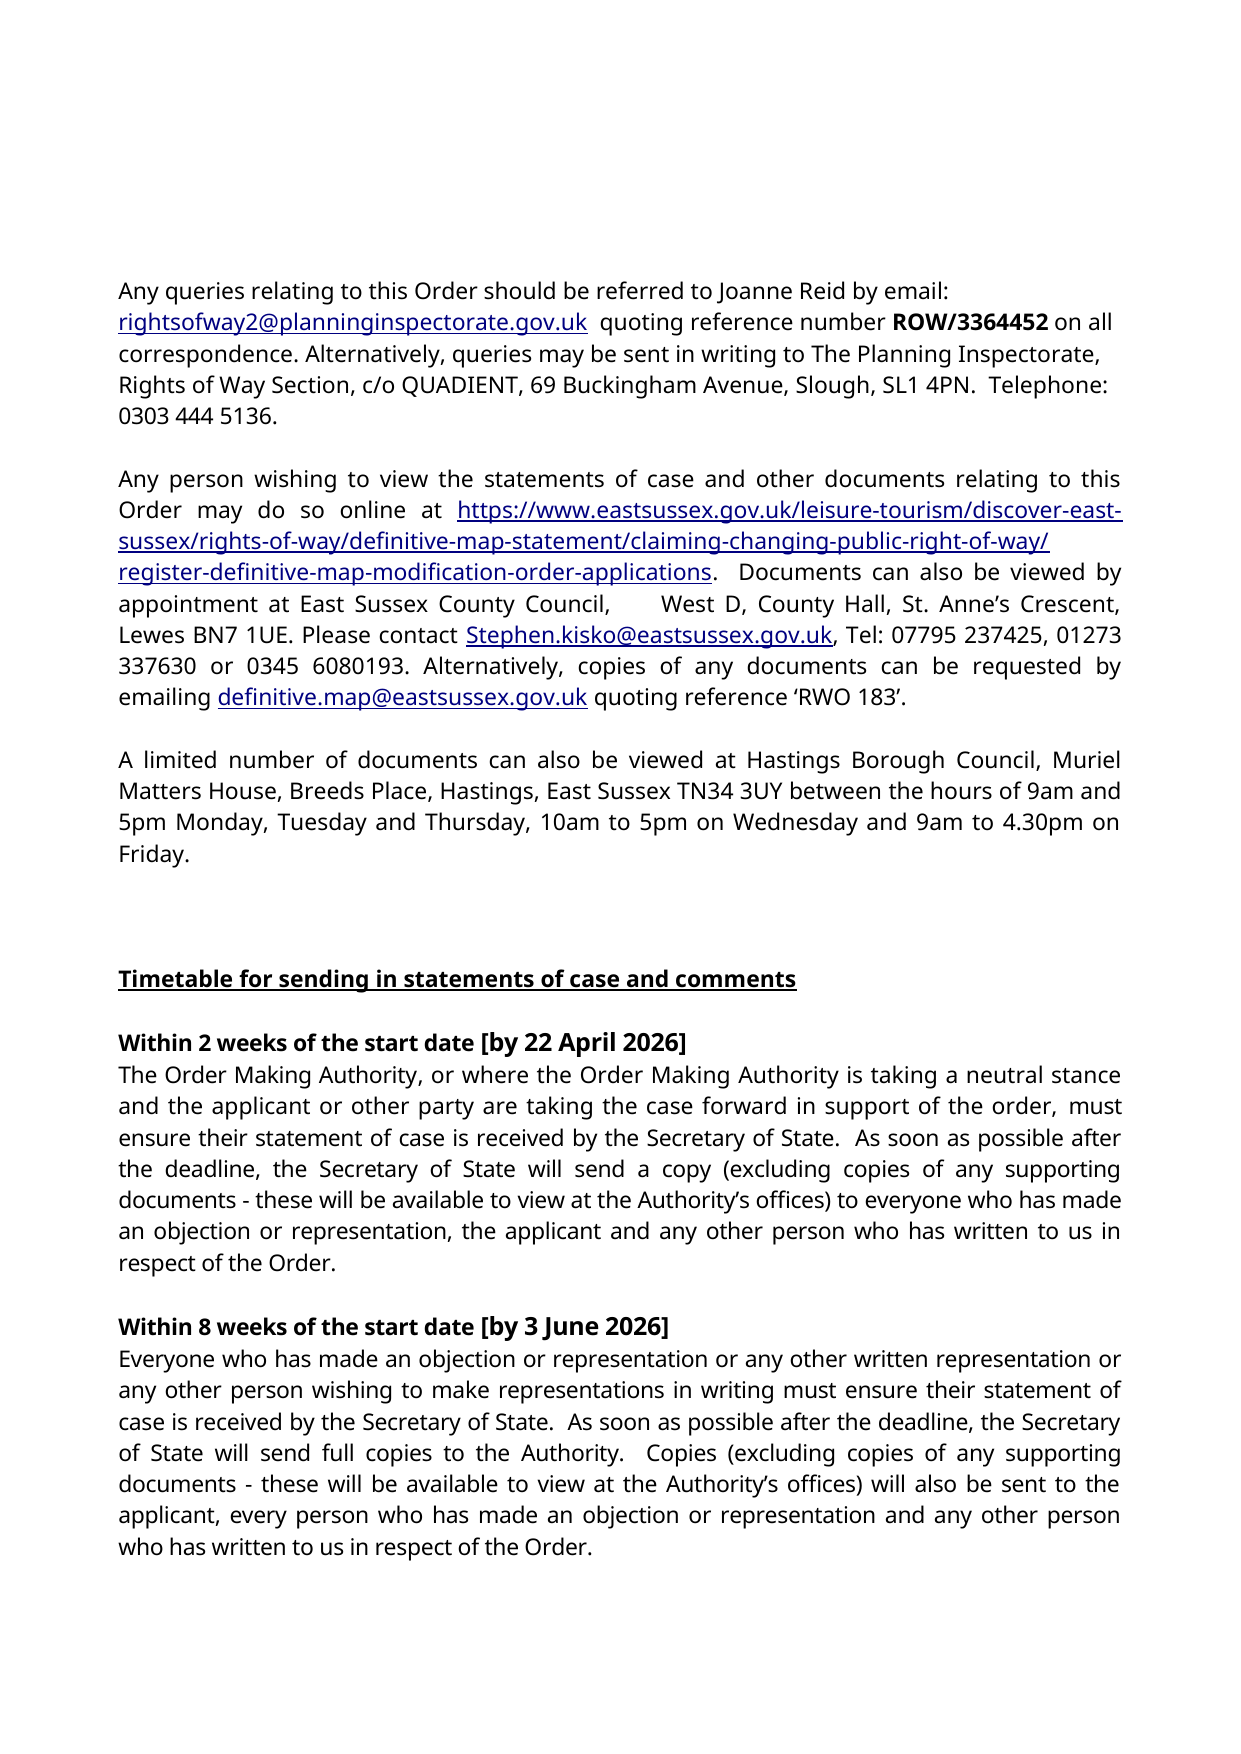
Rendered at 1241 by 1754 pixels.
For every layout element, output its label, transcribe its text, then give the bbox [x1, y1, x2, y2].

text Timetable for sending in statements of case and comments [118, 962, 1122, 994]
text Within 2 weeks of the start date [by 22 April 2026] [118, 1025, 1122, 1059]
text Within 8 weeks of the start date [by 3 June 2026] [118, 1309, 1122, 1343]
text A limited number of documents can also be viewed at Hastings Borough Council, Muriel Matters House, Breeds Place, Hastings, East Sussex TN34 3UY between the hours of 9am and 5pm Monday, Tuesday and Thursday, 10am to 5pm on Wednesday and 9am to 4.30pm on Friday. [118, 744, 1122, 869]
text Everyone who has made an objection or representation or any other written representation or any other person wishing to make representations in writing must ensure their statement of case is received by the Secretary of State. As soon as possible after the deadline, the Secretary of State will send full copies to the Authority. Copies (excluding copies of any supporting documents - these will be available to view at the Authority’s offices) will also be sent to the applicant, every person who has made an objection or representation and any other person who has written to us in respect of the Order. [118, 1343, 1122, 1562]
text Any queries relating to this Order should be referred to Joanne Reid by email: rightsofway2@planninginspectorate.gov.uk quoting reference number ROW/3364452 on all correspondence. Alternatively, queries may be sent in writing to The Planning Inspectorate, Rights of Way Section, c/o QUADIENT, 69 Buckingham Avenue, Slough, SL1 4PN. Telephone: 0303 444 5136. [118, 275, 1122, 431]
text The Order Making Authority, or where the Order Making Authority is taking a neutral stance and the applicant or other party are taking the case forward in support of the order, must ensure their statement of case is received by the Secretary of State. As soon as possible after the deadline, the Secretary of State will send a copy (excluding copies of any supporting documents - these will be available to view at the Authority’s offices) to everyone who has made an objection or representation, the applicant and any other person who has written to us in respect of the Order. [118, 1059, 1122, 1278]
text Any person wishing to view the statements of case and other documents relating to this Order may do so online at https://www.eastsussex.gov.uk/leisure-tourism/discover-east-sussex/rights-of-way/definitive-map-statement/claiming-changing-public-right-of-way/register-definitive-map-modification-order-applications. Documents can also be viewed by appointment at East Sussex County Council, West D, County Hall, St. Anne’s Crescent, Lewes BN7 1UE. Please contact Stephen.kisko@eastsussex.gov.uk, Tel: 07795 237425, 01273 337630 or 0345 6080193. Alternatively, copies of any documents can be requested by emailing definitive.map@eastsussex.gov.uk quoting reference ‘RWO 183’. [118, 462, 1122, 712]
